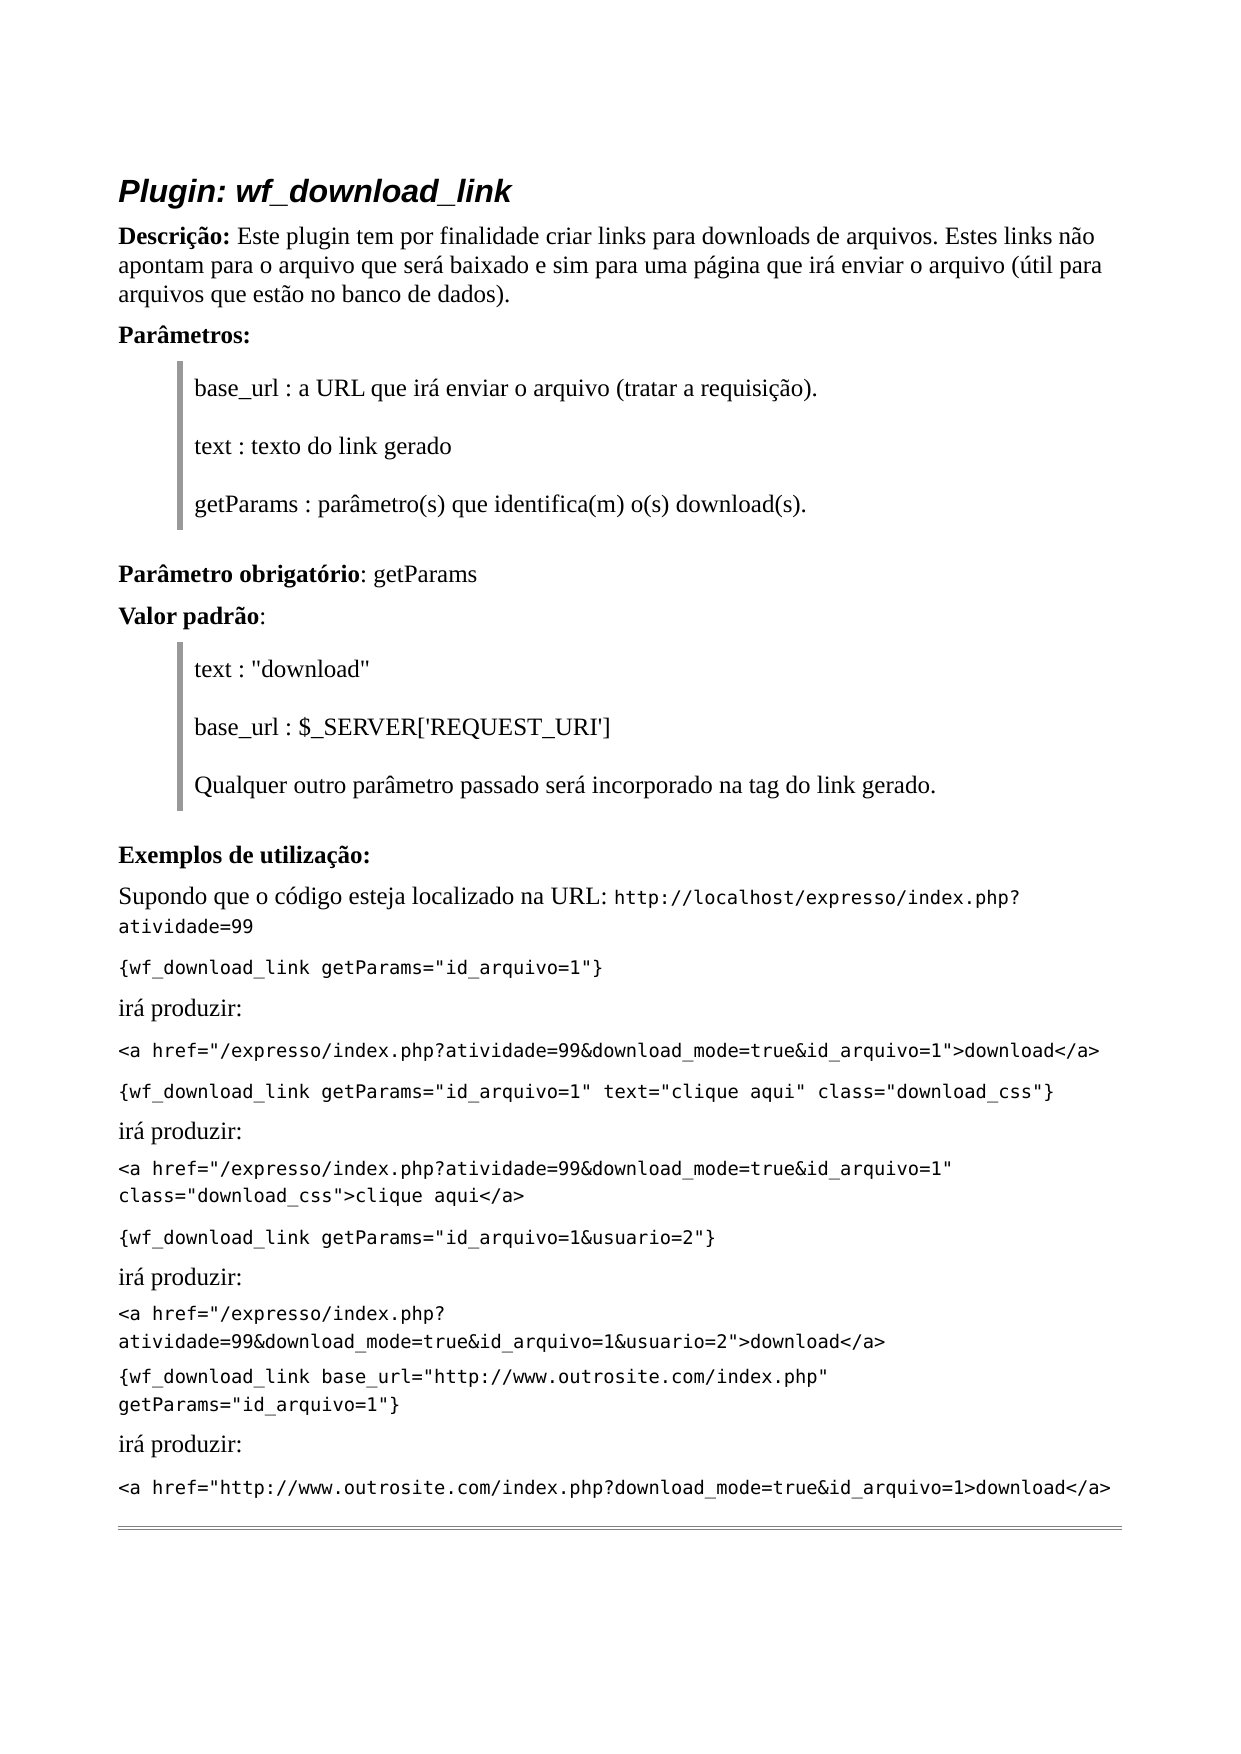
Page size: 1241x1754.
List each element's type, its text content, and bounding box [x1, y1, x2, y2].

text Parâmetros: [118, 320, 1122, 349]
text irá produzir: [118, 1116, 1122, 1145]
text <a href="/expresso/index.php?atividade=99&download_mode=true&id_arquivo=1">download</a> [118, 1034, 1122, 1063]
text Qualquer outro parâmetro passado será incorporado na tag do link gerado. [183, 758, 1063, 811]
text getParams : parâmetro(s) que identifica(m) o(s) download(s). [183, 478, 1063, 530]
text <a href="/expresso/index.php?atividade=99&download_mode=true&id_arquivo=1" class="download_css">clique aqui</a> [118, 1158, 1122, 1208]
text {wf_download_link getParams="id_arquivo=1" text="clique aqui" class="download_css"} [118, 1075, 1122, 1104]
text Parâmetro obrigatório: getParams [118, 559, 1122, 588]
text {wf_download_link getParams="id_arquivo=1&usuario=2"} [118, 1221, 1122, 1249]
text Valor padrão: [118, 601, 1122, 629]
text <a href="/expresso/index.php?atividade=99&download_mode=true&id_arquivo=1&usuario=2">download</a> [118, 1303, 1122, 1354]
text irá produzir: [118, 1262, 1122, 1291]
subtitle Plugin: wf_download_link [118, 172, 1122, 209]
text irá produzir: [118, 1429, 1122, 1458]
text text : "download" [183, 642, 1063, 682]
text text : texto do link gerado [183, 419, 1063, 460]
text {wf_download_link getParams="id_arquivo=1"} [118, 951, 1122, 980]
text Exemplos de utilização: [118, 840, 1122, 869]
text base_url : a URL que irá enviar o arquivo (tratar a requisição). [183, 361, 1063, 402]
text Descrição: Este plugin tem por finalidade criar links para downloads de arquivos. Estes links não apontam para o arquivo que será baixado e sim para uma página que irá enviar o arquivo (útil para arquivos que estão no banco de dados). [118, 221, 1122, 307]
text Supondo que o código esteja localizado na URL: http://localhost/expresso/index.php?atividade=99 [118, 881, 1122, 939]
text base_url : $_SERVER['REQUEST_URI'] [183, 700, 1063, 741]
text irá produzir: [118, 993, 1122, 1021]
text <a href="http://www.outrosite.com/index.php?download_mode=true&id_arquivo=1>download</a> [118, 1471, 1122, 1499]
text {wf_download_link base_url="http://www.outrosite.com/index.php" getParams="id_arquivo=1"} [118, 1366, 1122, 1417]
